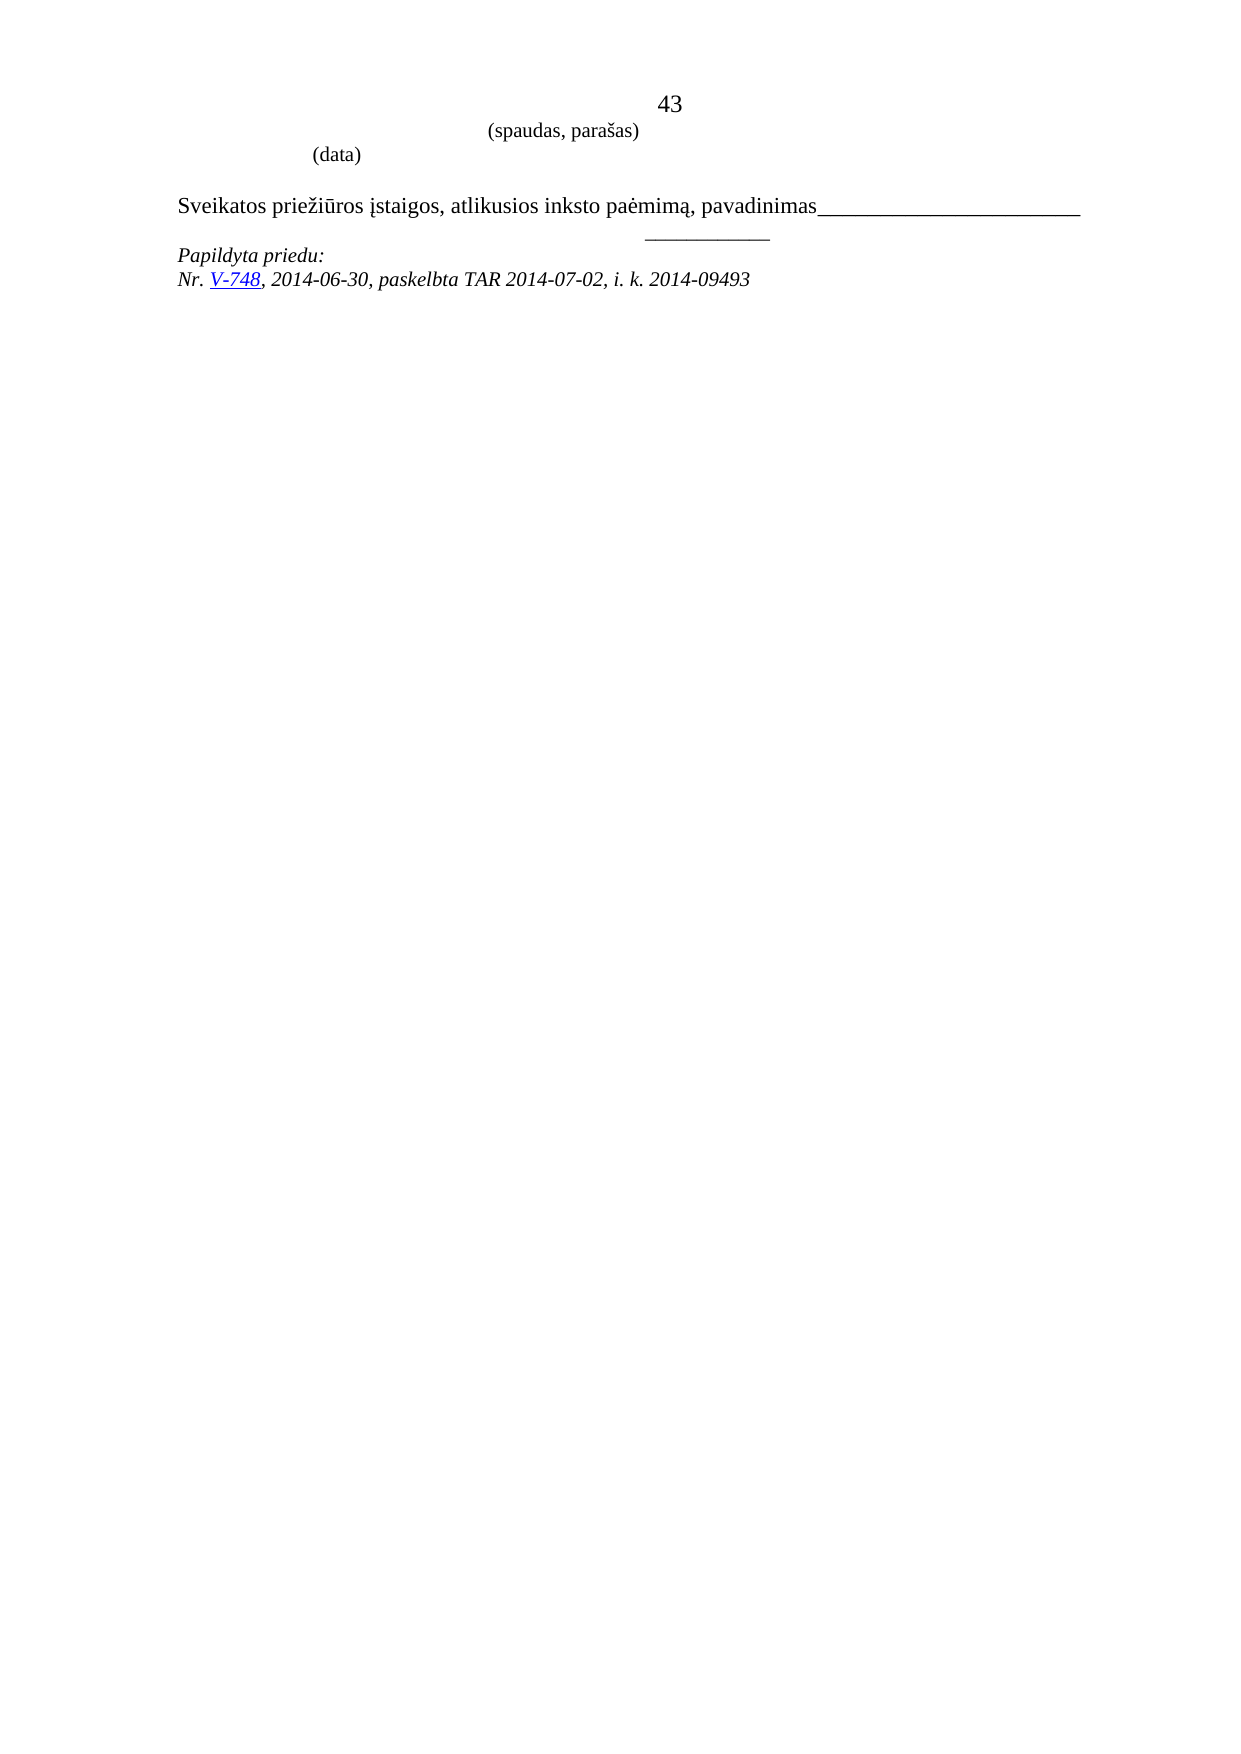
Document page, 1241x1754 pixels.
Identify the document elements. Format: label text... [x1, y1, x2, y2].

text ____________ [177, 219, 1162, 243]
text Papildyta priedu: [177, 243, 1162, 267]
text Sveikatos priežiūros įstaigos, atlikusios inksto paėmimą, pavadinimas_____________________ [177, 190, 1162, 219]
text Nr. V-748, 2014-06-30, paskelbta TAR 2014-07-02, i. k. 2014-09493 [177, 267, 1162, 291]
text (spaudas, parašas) (data) [177, 118, 1162, 166]
